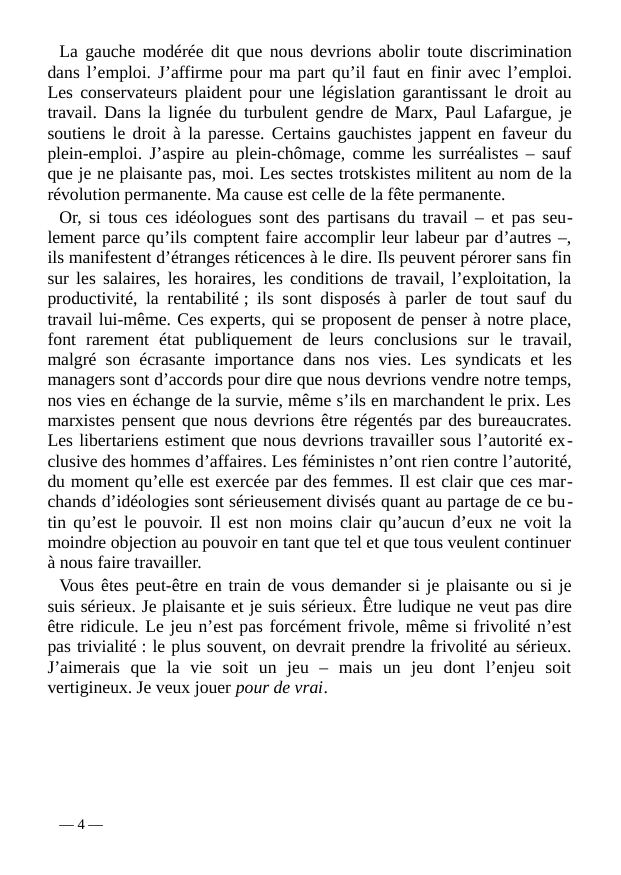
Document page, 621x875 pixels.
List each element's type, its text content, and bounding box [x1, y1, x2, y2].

text Vous êtes peut-être en train de vous demander si je plaisante ou si je suis sérieux. Je plaisante et je suis sérieux. Être ludique ne veut pas dire être ridicule. Le jeu n’est pas forcément frivole, même si frivolité n’est pas trivialité : le plus souvent, on devrait prendre la frivolité au sérieux. J’aimerais que la vie soit un jeu – mais un jeu dont l’enjeu soit vertigineux. Je veux jouer pour de vrai. [47, 575, 573, 697]
text Or, si tous ces idéologues sont des partisans du travail – et pas seu­lement parce qu’ils comptent faire accomplir leur labeur par d’autres –, ils manifestent d’étranges réticences à le dire. Ils peuvent pérorer sans fin sur les salaires, les horaires, les conditions de travail, l’exploitation, la pro­duc­tivité, la rentabilité ; ils sont disposés à parler de tout sauf du travail lui-même. Ces experts, qui se proposent de penser à notre place, font rarement état publiquement de leurs conclusions sur le travail, malgré son écrasante importance dans nos vies. Les syndicats et les mana­gers sont d’accords pour dire que nous devrions vendre notre temps, nos vies en échange de la survie, même s’ils en marchandent le prix. Les marxistes pensent que nous devrions être régentés par des bureaucrates. Les libertariens estiment que nous devrions travailler sous l’autorité ex­clusive des hommes d’affaires. Les féministes n’ont rien contre l’autorité, du moment qu’elle est exercée par des femmes. Il est clair que ces mar­chands d’idéologies sont sérieusement divisés quant au partage de ce bu­tin qu’est le pouvoir. Il est non moins clair qu’aucun d’eux ne voit la moindre objection au pouvoir en tant que tel et que tous veulent continuer à nous faire travailler. [47, 207, 573, 572]
text La gauche modérée dit que nous devrions abolir toute discrimination dans l’emploi. J’affirme pour ma part qu’il faut en finir avec l’emploi. Les conservateurs plaident pour une législation garantissant le droit au travail. Dans la lignée du turbulent gendre de Marx, Paul Lafargue, je sou­tiens le droit à la paresse. Certains gauchistes jappent en faveur du plein-emploi. J’aspire au plein-chômage, comme les surréalistes – sauf que je ne plaisante pas, moi. Les sectes trotskistes militent au nom de la révolution permanente. Ma cause est celle de la fête permanente. [47, 41, 573, 204]
